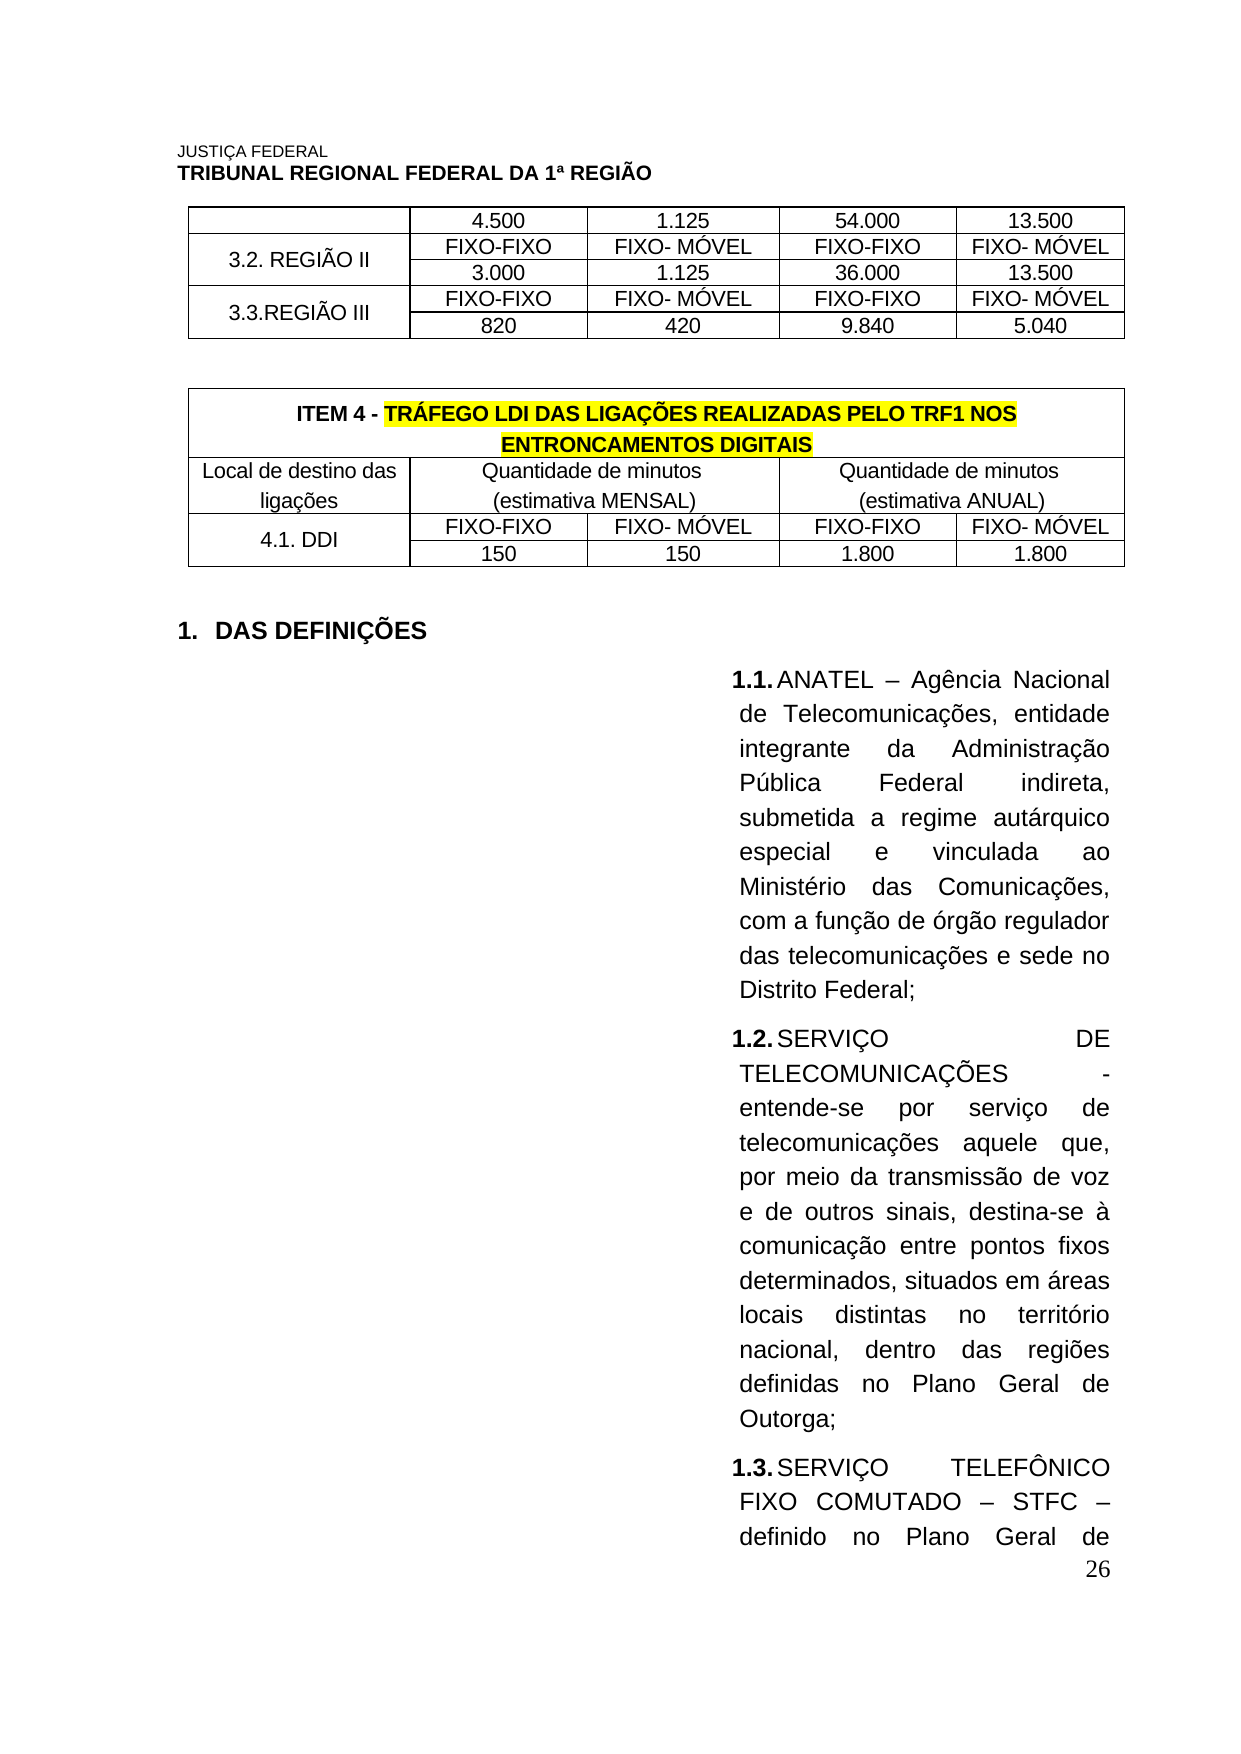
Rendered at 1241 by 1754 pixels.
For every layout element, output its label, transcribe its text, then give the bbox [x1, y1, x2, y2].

table_cell 13.500 [957, 260, 1124, 285]
table_cell FIXO-FIXO [780, 234, 956, 259]
table_cell 54.000 [780, 208, 956, 233]
table_cell FIXO-FIXO [411, 234, 587, 259]
table_cell Quantidade de minutos (estimativa MENSAL) [411, 458, 779, 513]
table_cell FIXO-FIXO [411, 514, 587, 539]
table_cell 1.125 [588, 260, 779, 285]
table_cell [189, 208, 409, 233]
table_cell FIXO- MÓVEL [588, 234, 779, 259]
table_cell 3.2. REGIÃO II [189, 234, 409, 285]
table_cell 4.500 [411, 208, 587, 233]
table_cell 150 [411, 541, 587, 566]
table_cell FIXO- MÓVEL [588, 514, 779, 539]
table_cell FIXO-FIXO [780, 286, 956, 311]
table_cell 5.040 [957, 313, 1124, 338]
table_cell 36.000 [780, 260, 956, 285]
table_cell 150 [588, 541, 779, 566]
table_cell 820 [411, 313, 587, 338]
list ANATEL – Agência Nacional de Telecomunicações, entidade integrante da Administração Pública Federal indireta, submetida a regime autárquico especial e vinculada ao Ministério das Comunicações, com a função de órgão regulador das telecomunicações e sede no Distrito Federal; [985, 665, 1110, 1004]
table_cell 4.1. DDI [189, 514, 409, 566]
table_header ITEM 4 - TRÁFEGO LDI DAS LIGAÇÕES REALIZADAS PELO TRF1 NOS ENTRONCAMENTOS DIGITAIS [189, 389, 1124, 457]
table_cell 9.840 [780, 313, 956, 338]
table_cell FIXO- MÓVEL [588, 286, 779, 311]
table_cell FIXO- MÓVEL [957, 286, 1124, 311]
table_cell Quantidade de minutos (estimativa ANUAL) [780, 458, 1124, 513]
list DAS DEFINIÇÕES [177, 616, 1110, 644]
table_cell 13.500 [957, 208, 1124, 233]
table_cell FIXO- MÓVEL [957, 514, 1124, 539]
table_cell 3.000 [411, 260, 587, 285]
table_cell 1.800 [780, 541, 956, 566]
table_cell FIXO-FIXO [780, 514, 956, 539]
table_cell 3.3.REGIÃO III [189, 286, 409, 338]
table_cell Local de destino das ligações [189, 458, 409, 513]
list SERVIÇO DE TELECOMUNICAÇÕES - entende-se por serviço de telecomunicações aquele que, por meio da transmissão de voz e de outros sinais, destina-se à comunicação entre pontos fixos determinados, situados em áreas locais distintas no território nacional, dentro das regiões definidas no Plano Geral de Outorga; [694, 1024, 1110, 1432]
table_cell 1.125 [588, 208, 779, 233]
table_cell 1.800 [957, 541, 1124, 566]
table_cell FIXO-FIXO [411, 286, 587, 311]
table_cell FIXO- MÓVEL [957, 234, 1124, 259]
table_cell 420 [588, 313, 779, 338]
list SERVIÇO TELEFÔNICO FIXO COMUTADO – STFC – definido no Plano Geral de [694, 1453, 1110, 1550]
